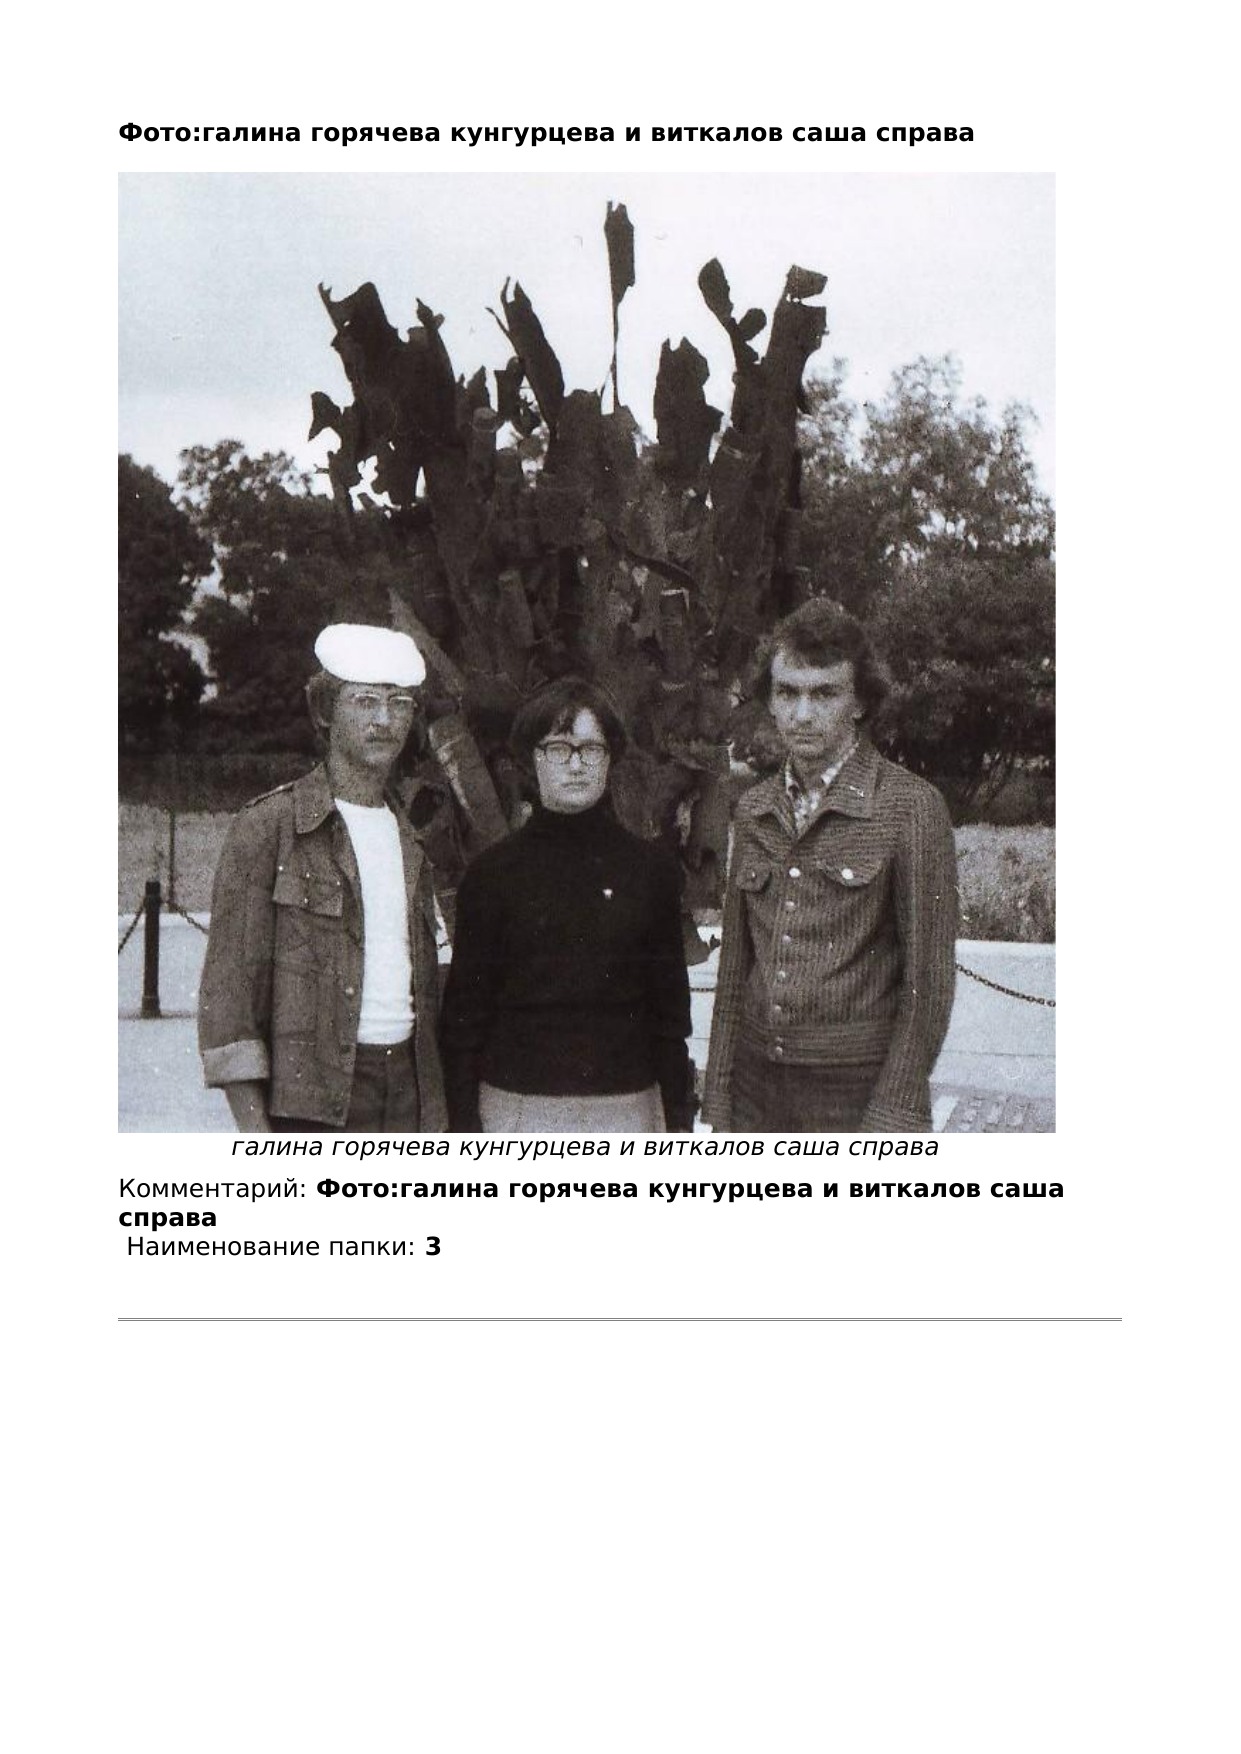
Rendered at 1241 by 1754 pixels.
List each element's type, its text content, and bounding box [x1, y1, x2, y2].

picture [118, 172, 1056, 1133]
subtitle Фото:галина горячева кунгурцева и виткалов саша справа [118, 118, 1122, 147]
text Комментарий: Фото:галина горячева кунгурцева и виткалов саша справа Наименование папки: 3 [118, 1174, 1122, 1291]
text галина горячева кунгурцева и виткалов саша справа [118, 1133, 1056, 1162]
